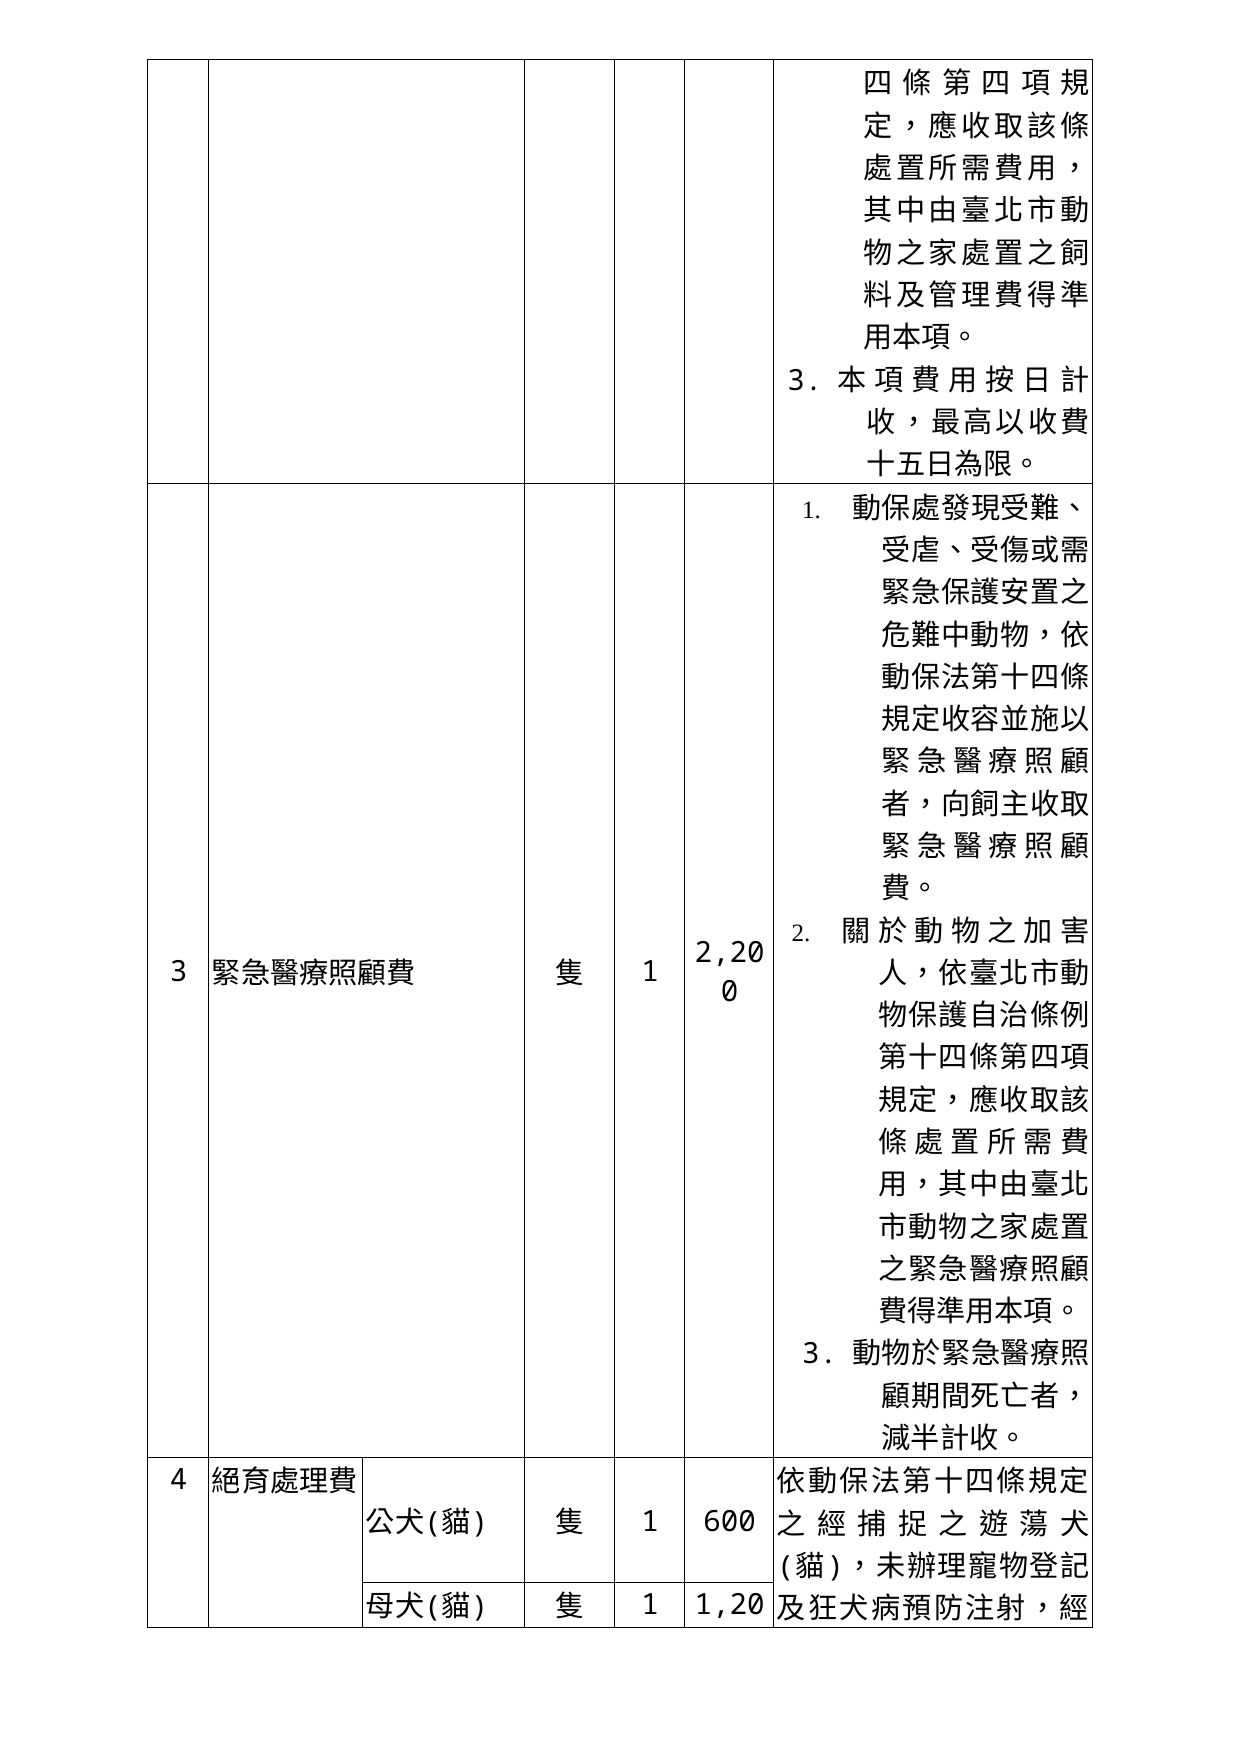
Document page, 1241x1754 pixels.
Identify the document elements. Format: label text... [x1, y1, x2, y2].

table_cell [209, 60, 524, 483]
table_cell [685, 60, 773, 483]
table_cell 隻 [525, 1458, 614, 1582]
table_cell 四條第四項規定，應收取該條處置所需費用，其中由臺北市動物之家處置之飼料及管理費得準用本項。 本項費用按日計收，最高以收費十五日為限。 [774, 60, 1092, 483]
table_cell 1,20 [685, 1583, 773, 1627]
table_cell 1 [615, 1458, 684, 1582]
table_cell 隻 [525, 484, 614, 1457]
table_cell 絕育處理費 [209, 1458, 362, 1627]
table_cell 隻 [525, 1583, 614, 1627]
table_cell [615, 60, 684, 483]
table_cell 3 [148, 484, 208, 1457]
table_cell [525, 60, 614, 483]
table_cell 動保處發現受難、受虐、受傷或需緊急保護安置之危難中動物，依動保法第十四條規定收容並施以緊急醫療照顧者，向飼主收取緊急醫療照顧費。 關於動物之加害人，依臺北市動物保護自治條例第十四條第四項規定，應收取該條處置所需費用，其中由臺北市動物之家處置之緊急醫療照顧費得準用本項。 動物於緊急醫療照顧期間死亡者，減半計收。 [774, 484, 1092, 1457]
table_cell 600 [685, 1458, 773, 1582]
table_cell 母犬(貓) [363, 1583, 524, 1627]
table_cell [148, 60, 208, 483]
table_cell 1 [615, 1583, 684, 1627]
table_cell 公犬(貓) [363, 1458, 524, 1582]
table_cell 4 [148, 1458, 208, 1627]
table_cell 緊急醫療照顧費 [209, 484, 524, 1457]
table_cell 依動保法第十四條規定之經捕捉之遊蕩犬(貓)，未辦理寵物登記及狂犬病預防注射，經公告十五日無人認領並經絕育後收容者，飼主認領犬(貓)時，向飼主收取絕育處理費。 [774, 1458, 1092, 1627]
table_cell 1 [615, 484, 684, 1457]
table_cell 2,200 [685, 484, 773, 1457]
